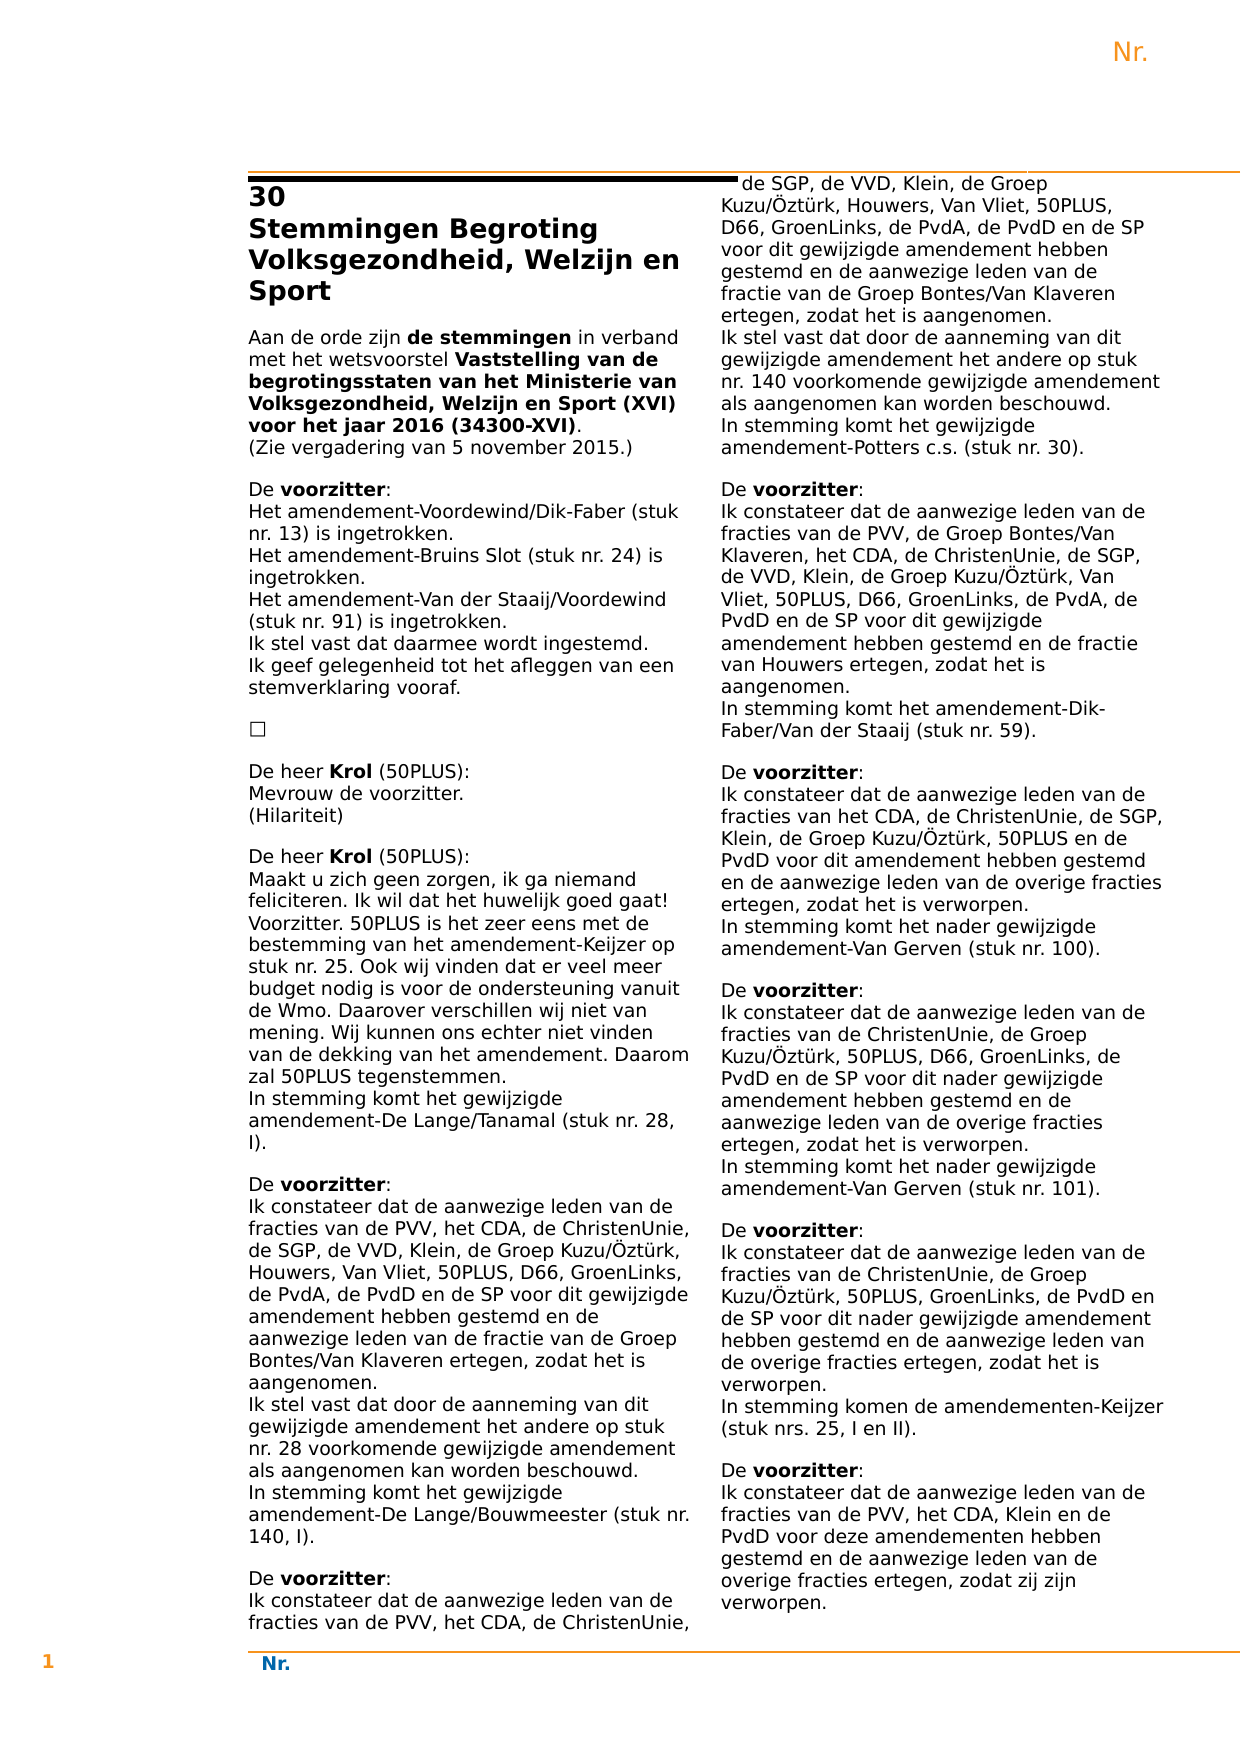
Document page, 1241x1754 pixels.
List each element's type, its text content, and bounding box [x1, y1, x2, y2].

text Ik constateer dat de aanwezige leden van de fracties van de ChristenUnie, de Groep Kuzu/Öztürk, 50PLUS, D66, GroenLinks, de PvdD en de SP voor dit nader gewijzigde amendement hebben gestemd en de aanwezige leden van de overige fracties ertegen, zodat het is verworpen. [721, 1002, 1163, 1156]
text In stemming komt het nader gewijzigde amendement-Van Gerven (stuk nr. 100). [721, 916, 1163, 960]
text Ik constateer dat de aanwezige leden van de fracties van de PVV, het CDA, Klein en de PvdD voor deze amendementen hebben gestemd en de aanwezige leden van de overige fracties ertegen, zodat zij zijn verworpen. [721, 1482, 1163, 1613]
text In stemming komt het gewijzigde amendement-De Lange/Bouwmeester (stuk nr. 140, I). [248, 1482, 691, 1548]
text In stemming komt het nader gewijzigde amendement-Van Gerven (stuk nr. 101). [721, 1156, 1163, 1200]
text De voorzitter: [721, 1220, 1163, 1242]
text In stemming komt het gewijzigde amendement-Potters c.s. (stuk nr. 30). [721, 414, 1163, 458]
text De voorzitter: [721, 980, 1163, 1002]
text Het amendement-Voordewind/Dik-Faber (stuk nr. 13) is ingetrokken. [248, 501, 691, 545]
text In stemming komt het gewijzigde amendement-De Lange/Tanamal (stuk nr. 28, I). [248, 1088, 691, 1154]
text De voorzitter: [248, 479, 691, 501]
text (Hilariteit) [248, 804, 691, 826]
text De voorzitter: [248, 1568, 691, 1590]
text De voorzitter: [721, 1460, 1163, 1482]
text De heer Krol (50PLUS): [248, 761, 691, 782]
text De voorzitter: [721, 478, 1163, 501]
text Ik geef gelegenheid tot het afleggen van een stemverklaring vooraf. [248, 654, 691, 698]
text In stemming komt het amendement-Dik-Faber/Van der Staaij (stuk nr. 59). [721, 698, 1163, 742]
text Het amendement-Bruins Slot (stuk nr. 24) is ingetrokken. [248, 545, 691, 589]
text Voorzitter. 50PLUS is het zeer eens met de bestemming van het amendement-Keijzer op stuk nr. 25. Ook wij vinden dat er veel meer budget nodig is voor de ondersteuning vanuit de Wmo. Daarover verschillen wij niet van mening. Wij kunnen ons echter niet vinden van de dekking van het amendement. Daarom zal 50PLUS tegenstemmen. [248, 912, 691, 1088]
text Ik constateer dat de aanwezige leden van de fracties van de PVV, het CDA, de ChristenUnie, de SGP, de VVD, Klein, de Groep Kuzu/Öztürk, Houwers, Van Vliet, 50PLUS, D66, GroenLinks, de PvdA, de PvdD en de SP voor dit gewijzigde amendement hebben gestemd en de aanwezige leden van de fractie van de Groep Bontes/Van Klaveren ertegen, zodat het is aangenomen. [248, 1196, 691, 1394]
text de SGP, de VVD, Klein, de Groep Kuzu/Öztürk, Houwers, Van Vliet, 50PLUS, D66, GroenLinks, de PvdA, de PvdD en de SP voor dit gewijzigde amendement hebben gestemd en de aanwezige leden van de fractie van de Groep Bontes/Van Klaveren ertegen, zodat het is aangenomen. [721, 173, 1163, 327]
text Het amendement-Van der Staaij/Voordewind (stuk nr. 91) is ingetrokken. [248, 589, 691, 633]
text Ik stel vast dat door de aanneming van dit gewijzigde amendement het andere op stuk nr. 140 voorkomende gewijzigde amendement als aangenomen kan worden beschouwd. [721, 327, 1163, 414]
text (Zie vergadering van 5 november 2015.) [248, 437, 691, 459]
text Ik constateer dat de aanwezige leden van de fracties van de ChristenUnie, de Groep Kuzu/Öztürk, 50PLUS, GroenLinks, de PvdD en de SP voor dit nader gewijzigde amendement hebben gestemd en de aanwezige leden van de overige fracties ertegen, zodat het is verworpen. [721, 1242, 1163, 1396]
title 30 Stemmingen Begroting Volksgezondheid, Welzijn en Sport [248, 182, 691, 307]
text Maakt u zich geen zorgen, ik ga niemand feliciteren. Ik wil dat het huwelijk goed gaat! [248, 868, 691, 912]
text Aan de orde zijn de stemmingen in verband met het wetsvoorstel Vaststelling van de begrotingsstaten van het Ministerie van Volksgezondheid, Welzijn en Sport (XVI) voor het jaar 2016 (34300-XVI). [248, 327, 691, 437]
text ⬜ [248, 718, 691, 741]
text Ik stel vast dat daarmee wordt ingestemd. [248, 633, 691, 654]
text De voorzitter: [248, 1174, 691, 1196]
text Mevrouw de voorzitter. [248, 782, 691, 804]
text Ik constateer dat de aanwezige leden van de fracties van de PVV, de Groep Bontes/Van Klaveren, het CDA, de ChristenUnie, de SGP, de VVD, Klein, de Groep Kuzu/Öztürk, Van Vliet, 50PLUS, D66, GroenLinks, de PvdA, de PvdD en de SP voor dit gewijzigde amendement hebben gestemd en de fractie van Houwers ertegen, zodat het is aangenomen. [721, 501, 1163, 698]
text Ik constateer dat de aanwezige leden van de fracties van de PVV, het CDA, de ChristenUnie, [248, 1590, 691, 1634]
text Ik stel vast dat door de aanneming van dit gewijzigde amendement het andere op stuk nr. 28 voorkomende gewijzigde amendement als aangenomen kan worden beschouwd. [248, 1394, 691, 1482]
text In stemming komen de amendementen-Keijzer (stuk nrs. 25, I en II). [721, 1396, 1163, 1440]
text Ik constateer dat de aanwezige leden van de fracties van het CDA, de ChristenUnie, de SGP, Klein, de Groep Kuzu/Öztürk, 50PLUS en de PvdD voor dit amendement hebben gestemd en de aanwezige leden van de overige fracties ertegen, zodat het is verworpen. [721, 784, 1163, 916]
text De heer Krol (50PLUS): [248, 846, 691, 868]
text De voorzitter: [721, 762, 1163, 784]
